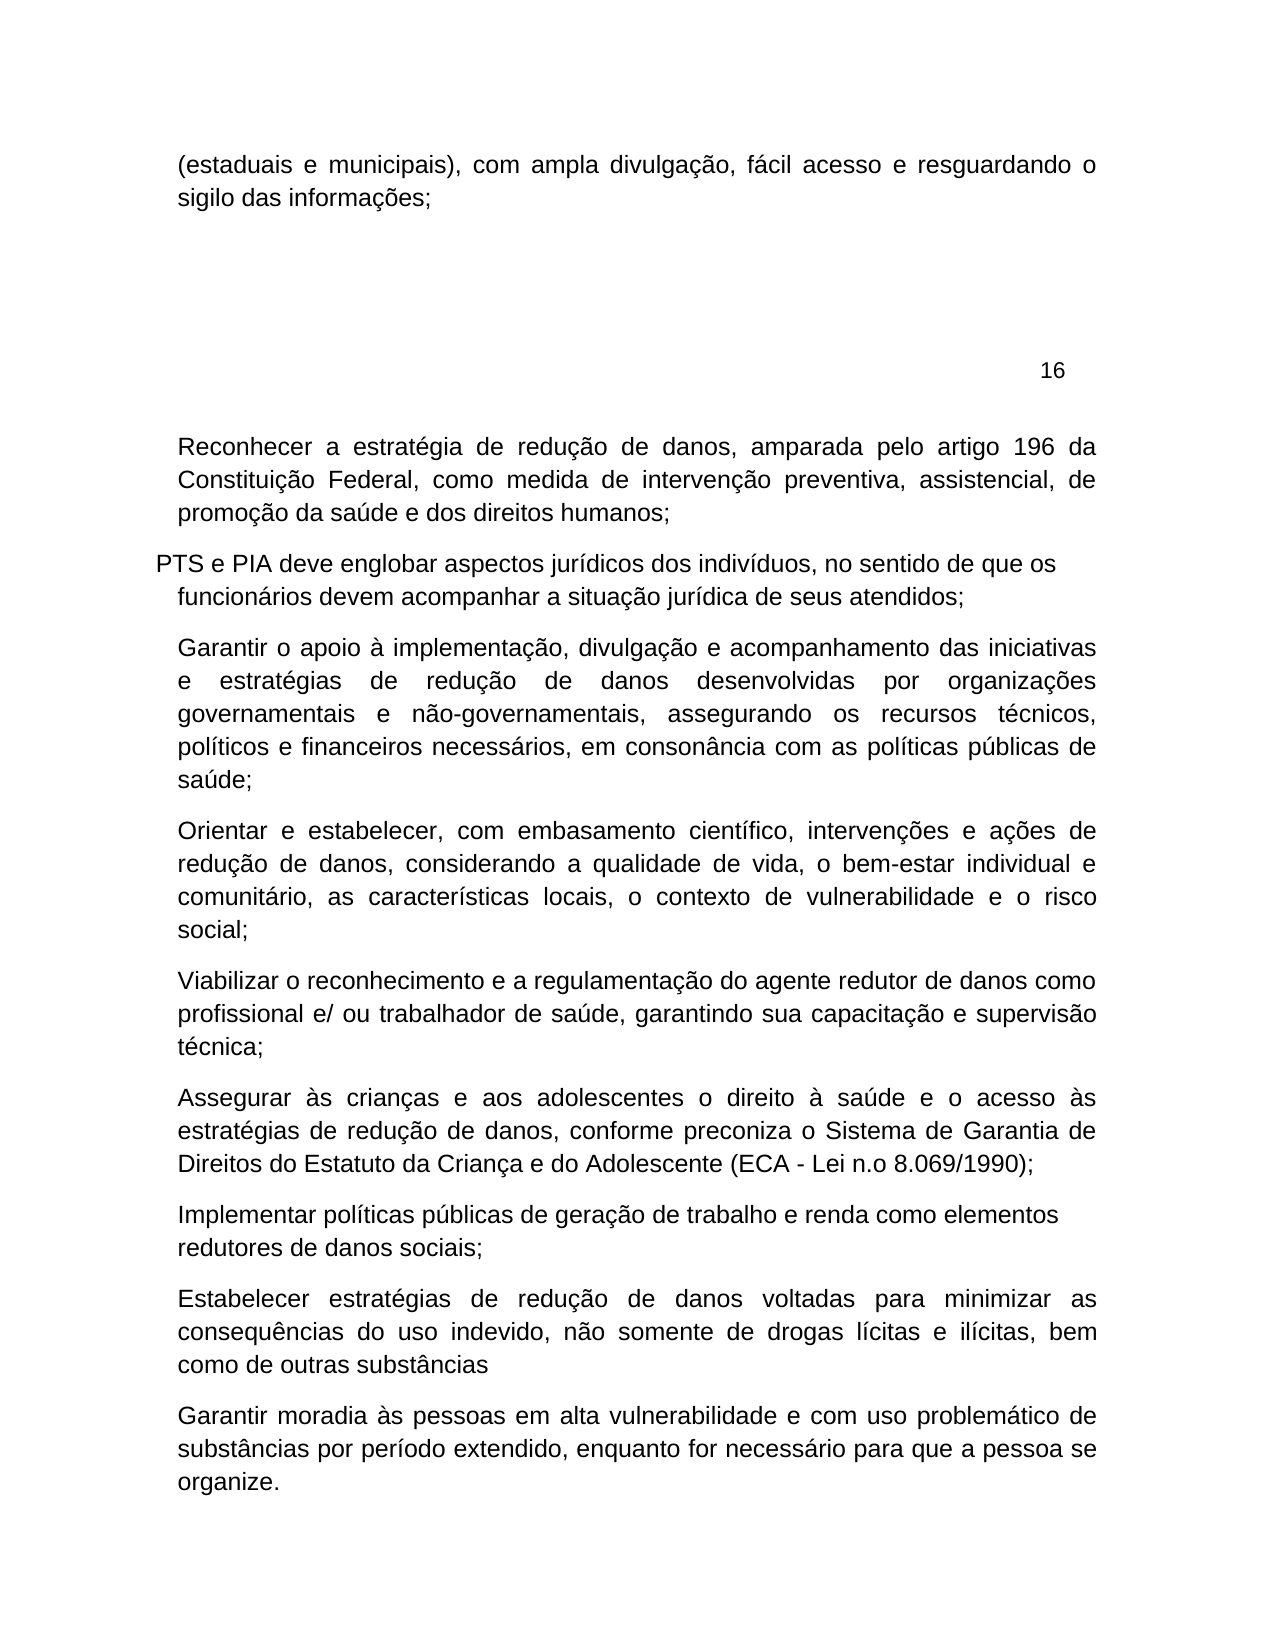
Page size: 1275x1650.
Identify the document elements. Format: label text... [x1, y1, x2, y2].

text Implementar políticas públicas de geração de trabalho e renda como elementos redutores de danos sociais; [177, 1200, 1097, 1262]
text Viabilizar o reconhecimento e a regulamentação do agente redutor de danos como profissional e/ ou trabalhador de saúde, garantindo sua capacitação e supervisão técnica; [177, 966, 1098, 1061]
text Assegurar às crianças e aos adolescentes o direito à saúde e o acesso às estratégias de redução de danos, conforme preconiza o Sistema de Garantia de Direitos do Estatuto da Criança e do Adolescente (ECA - Lei n.o 8.069/1990); [177, 1083, 1098, 1178]
text Orientar e estabelecer, com embasamento científico, intervenções e ações de redução de danos, considerando a qualidade de vida, o bem-estar individual e comunitário, as características locais, o contexto de vulnerabilidade e o risco social; [177, 816, 1098, 944]
text Estabelecer estratégias de redução de danos voltadas para minimizar as consequências do uso indevido, não somente de drogas lícitas e ilícitas, bem como de outras substâncias [177, 1284, 1099, 1379]
text Garantir moradia às pessoas em alta vulnerabilidade e com uso problemático de substâncias por período extendido, enquanto for necessário para que a pessoa se organize. [177, 1401, 1098, 1496]
text Garantir o apoio à implementação, divulgação e acompanhamento das iniciativas e estratégias de redução de danos desenvolvidas por organizações governamentais e não-governamentais, assegurando os recursos técnicos, políticos e financeiros necessários, em consonância com as políticas públicas de saúde; [177, 633, 1098, 794]
text Reconhecer a estratégia de redução de danos, amparada pelo artigo 196 da Constituição Federal, como medida de intervenção preventiva, assistencial, de promoção da saúde e dos direitos humanos; [177, 432, 1097, 527]
text PTS e PIA deve englobar aspectos jurídicos dos indivíduos, no sentido de que os funcionários devem acompanhar a situação jurídica de seus atendidos; [156, 549, 1098, 611]
text 16 [1040, 357, 1098, 383]
text (estaduais e municipais), com ampla divulgação, fácil acesso e resguardando o sigilo das informações; [177, 150, 1098, 212]
